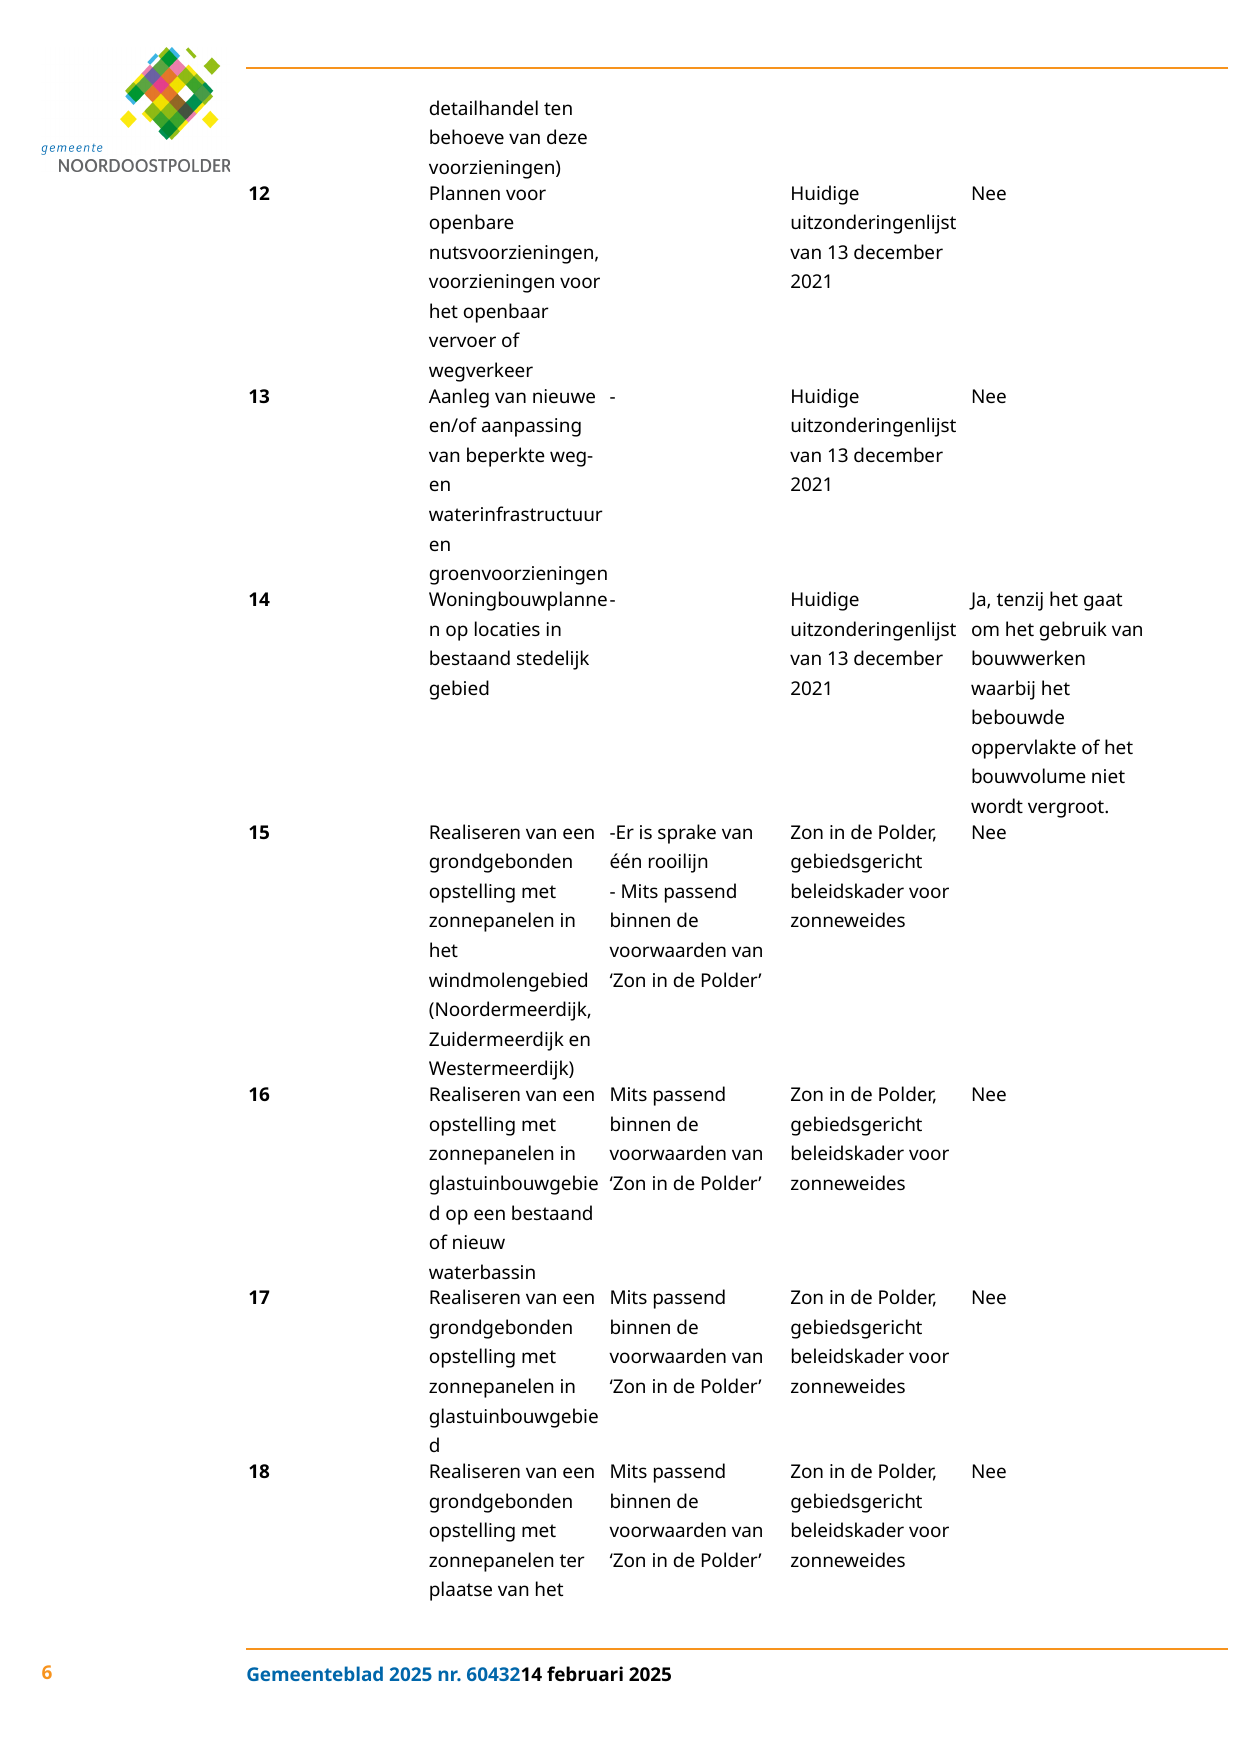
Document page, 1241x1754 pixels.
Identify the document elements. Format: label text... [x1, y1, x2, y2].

table_cell 12 [248, 180, 429, 383]
table_cell - [609, 383, 790, 586]
table_cell Realiseren van een opstelling met zonnepanelen in glastuinbouwgebied op een bestaand of nieuw waterbassin [429, 1081, 609, 1284]
table_cell Nee [971, 180, 1152, 383]
table_cell Nee [971, 383, 1152, 586]
table_cell Mits passend binnen de voorwaarden van ‘Zon in de Polder’ [609, 1458, 790, 1602]
table_cell - [609, 586, 790, 819]
table_cell Nee [971, 1081, 1152, 1284]
table_cell Plannen voor openbare nutsvoorzieningen, voorzieningen voor het openbaar vervoer of wegverkeer [429, 180, 609, 383]
table_cell Huidige uitzonderingenlijst van 13 december 2021 [790, 180, 971, 383]
picture [41, 47, 231, 172]
table_cell detailhandel ten behoeve van deze voorzieningen) [429, 95, 609, 180]
table_cell 17 [248, 1285, 429, 1458]
table_cell Realiseren van een grondgebonden opstelling met zonnepanelen in glastuinbouwgebied [429, 1285, 609, 1458]
table_cell 16 [248, 1081, 429, 1284]
table_cell Nee [971, 1458, 1152, 1602]
table_cell Zon in de Polder, gebiedsgericht beleidskader voor zonneweides [790, 819, 971, 1081]
table_cell [790, 95, 971, 180]
table_cell Aanleg van nieuwe en/of aanpassing van beperkte weg- en waterinfrastructuur en groenvoorzieningen [429, 383, 609, 586]
table_cell Mits passend binnen de voorwaarden van ‘Zon in de Polder’ [609, 1285, 790, 1458]
table_cell Huidige uitzonderingenlijst van 13 december 2021 [790, 383, 971, 586]
table_cell Zon in de Polder, gebiedsgericht beleidskader voor zonneweides [790, 1285, 971, 1458]
table_cell 15 [248, 819, 429, 1081]
table_cell Nee [971, 819, 1152, 1081]
table_cell Zon in de Polder, gebiedsgericht beleidskader voor zonneweides [790, 1081, 971, 1284]
table_cell [609, 180, 790, 383]
table_cell Zon in de Polder, gebiedsgericht beleidskader voor zonneweides [790, 1458, 971, 1602]
table_cell -Er is sprake van één rooilijn - Mits passend binnen de voorwaarden van ‘Zon in de Polder’ [609, 819, 790, 1081]
table_cell Mits passend binnen de voorwaarden van ‘Zon in de Polder’ [609, 1081, 790, 1284]
table_cell [971, 95, 1152, 180]
table_cell Realiseren van een grondgebonden opstelling met zonnepanelen in het windmolengebied (Noordermeerdijk, Zuidermeerdijk en Westermeerdijk) [429, 819, 609, 1081]
table_cell Nee [971, 1285, 1152, 1458]
table_cell [248, 95, 429, 180]
table_cell - [609, 95, 790, 180]
table_cell Huidige uitzonderingenlijst van 13 december 2021 [790, 586, 971, 819]
table_cell Woningbouwplannen op locaties in bestaand stedelijk gebied [429, 586, 609, 819]
table_cell Ja, tenzij het gaat om het gebruik van bouwwerken waarbij het bebouwde oppervlakte of het bouwvolume niet wordt vergroot. [971, 586, 1152, 819]
table_cell 18 [248, 1458, 429, 1602]
table_cell 14 [248, 586, 429, 819]
table_cell 13 [248, 383, 429, 586]
table_cell Realiseren van een grondgebonden opstelling met zonnepanelen ter plaatse van het [429, 1458, 609, 1602]
